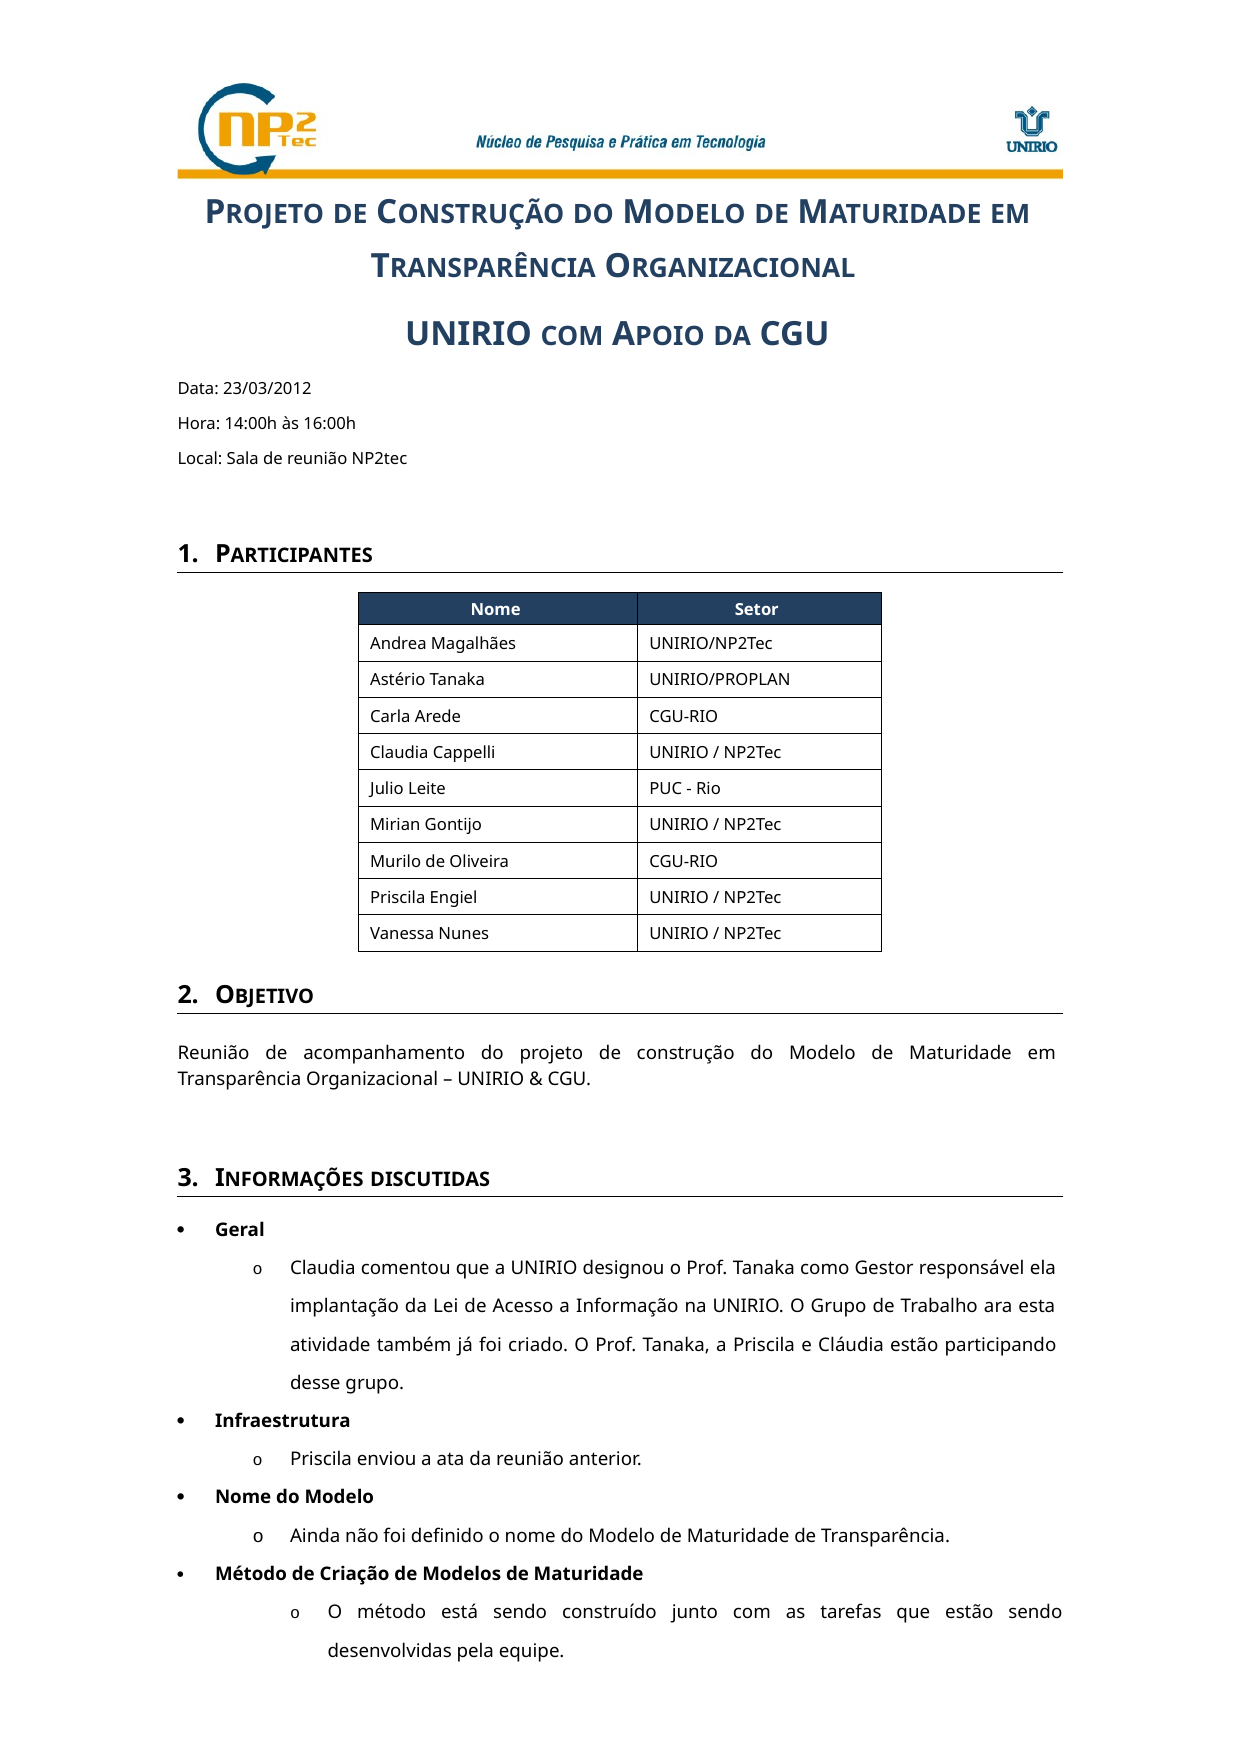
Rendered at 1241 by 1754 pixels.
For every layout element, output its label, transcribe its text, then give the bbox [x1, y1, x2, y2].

table_cell UNIRIO/NP2Tec [638, 625, 881, 661]
table_cell UNIRIO / NP2Tec [638, 879, 881, 914]
subtitle Participantes [177, 536, 1063, 572]
list Método de Criação de Modelos de Maturidade [177, 1561, 1057, 1586]
list Ainda não foi definido o nome do Modelo de Maturidade de Transparência. [252, 1522, 1057, 1548]
table_cell Carla Arede [359, 698, 637, 733]
table_cell Mirian Gontijo [359, 807, 637, 842]
table_cell Priscila Engiel [359, 879, 637, 914]
table_cell Julio Leite [359, 770, 637, 806]
table_cell UNIRIO / NP2Tec [638, 807, 881, 842]
table_header Setor [638, 593, 881, 624]
table_cell Andrea Magalhães [359, 625, 637, 661]
table_cell CGU-RIO [638, 698, 881, 733]
list O método está sendo construído junto com as tarefas que estão sendo desenvolvidas pela equipe. [290, 1599, 1063, 1662]
table_cell CGU-RIO [638, 843, 881, 878]
table_cell UNIRIO/PROPLAN [638, 662, 881, 697]
text Local: Sala de reunião NP2tec [177, 447, 1057, 469]
list Priscila enviou a ata da reunião anterior. [252, 1446, 1057, 1471]
text Reunião de acompanhamento do projeto de construção do Modelo de Maturidade em Transparência Organizacional – UNIRIO & CGU. [177, 1039, 1057, 1090]
list Geral [177, 1216, 1057, 1242]
list Claudia comentou que a UNIRIO designou o Prof. Tanaka como Gestor responsável ela implantação da Lei de Acesso a Informação na UNIRIO. O Grupo de Trabalho ara esta atividade também já foi criado. O Prof. Tanaka, a Priscila e Cláudia estão participando desse grupo. [252, 1254, 1057, 1394]
text Projeto de Construção do Modelo de Maturidade em Transparência Organizacional [177, 188, 1057, 288]
list Nome do Modelo [177, 1484, 1057, 1509]
table_cell Astério Tanaka [359, 662, 637, 697]
text UNIRIO com Apoio da CGU [177, 309, 1057, 355]
text Hora: 14:00h às 16:00h [177, 411, 1057, 434]
table_cell PUC - Rio [638, 770, 881, 806]
table_cell UNIRIO / NP2Tec [638, 915, 881, 951]
table_cell UNIRIO / NP2Tec [638, 734, 881, 769]
subtitle Objetivo [177, 977, 1063, 1013]
table_cell Vanessa Nunes [359, 915, 637, 951]
subtitle Informações discutidas [177, 1160, 1063, 1196]
table_header Nome [359, 593, 637, 624]
text Data: 23/03/2012 [177, 376, 1057, 399]
list Infraestrutura [177, 1407, 1057, 1433]
table_cell Claudia Cappelli [359, 734, 637, 769]
table_cell Murilo de Oliveira [359, 843, 637, 878]
